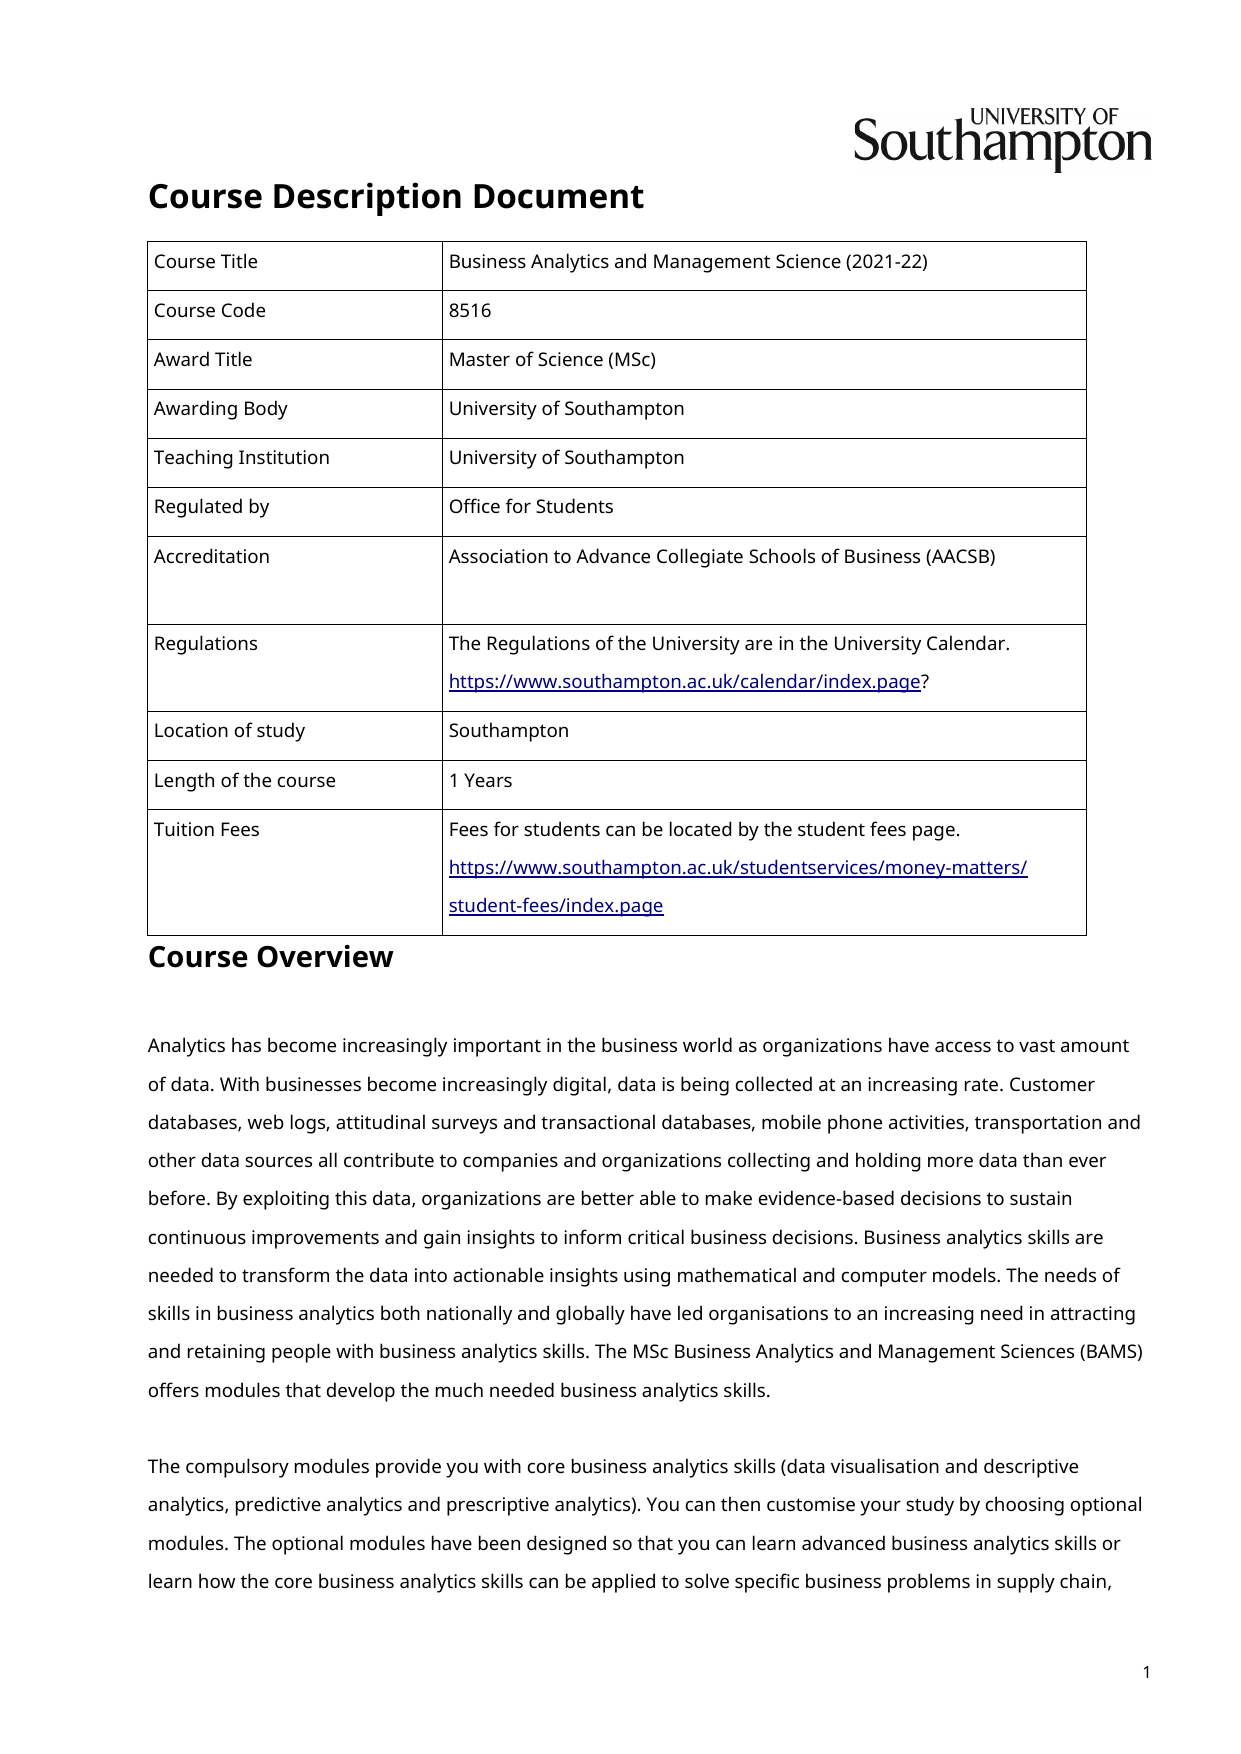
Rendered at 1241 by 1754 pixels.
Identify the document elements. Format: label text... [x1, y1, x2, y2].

table_cell Regulations [148, 625, 442, 711]
table_cell Location of study [148, 712, 442, 760]
table_cell Fees for students can be located by the student fees page. https://www.southampton.ac.uk/studentservices/money-matters/student-fees/index.page [443, 810, 1086, 935]
subtitle Course Overview [148, 936, 1152, 976]
text Analytics has become increasingly important in the business world as organizations have access to vast amount of data. With businesses become increasingly digital, data is being collected at an increasing rate. Customer databases, web logs, attitudinal surveys and transactional databases, mobile phone activities, transportation and other data sources all contribute to companies and organizations collecting and holding more data than ever before. By exploiting this data, organizations are better able to make evidence-based decisions to sustain continuous improvements and gain insights to inform critical business decisions. Business analytics skills are needed to transform the data into actionable insights using mathematical and computer models. The needs of skills in business analytics both nationally and globally have led organisations to an increasing need in attracting and retaining people with business analytics skills. The MSc Business Analytics and Management Sciences (BAMS) offers modules that develop the much needed business analytics skills. The compulsory modules provide you with core business analytics skills (data visualisation and descriptive analytics, predictive analytics and prescriptive analytics). You can then customise your study by choosing optional modules. The optional modules have been designed so that you can learn advanced business analytics skills or learn how the core business analytics skills can be applied to solve specific business problems in supply chain, [148, 1033, 1152, 1593]
table_cell Office for Students [443, 488, 1086, 536]
table_cell Southampton [443, 712, 1086, 760]
table_cell Tuition Fees [148, 810, 442, 935]
table_cell Teaching Institution [148, 439, 442, 487]
table_cell Length of the course [148, 761, 442, 809]
table_cell 1 Years [443, 761, 1086, 809]
table_cell Master of Science (MSc) [443, 340, 1086, 388]
table_cell The Regulations of the University are in the University Calendar. https://www.southampton.ac.uk/calendar/index.page? [443, 625, 1086, 711]
subtitle Course Description Document [148, 173, 1152, 218]
table_cell University of Southampton [443, 439, 1086, 487]
table_cell Awarding Body [148, 390, 442, 438]
table_cell 8516 [443, 291, 1086, 339]
table_header Business Analytics and Management Science (2021-22) [443, 242, 1086, 290]
table_cell Regulated by [148, 488, 442, 536]
table_cell Association to Advance Collegiate Schools of Business (AACSB) [443, 537, 1086, 623]
table_cell Accreditation [148, 537, 442, 623]
table_cell Award Title [148, 340, 442, 388]
table_cell University of Southampton [443, 390, 1086, 438]
table_header Course Title [148, 242, 442, 290]
table_cell Course Code [148, 291, 442, 339]
